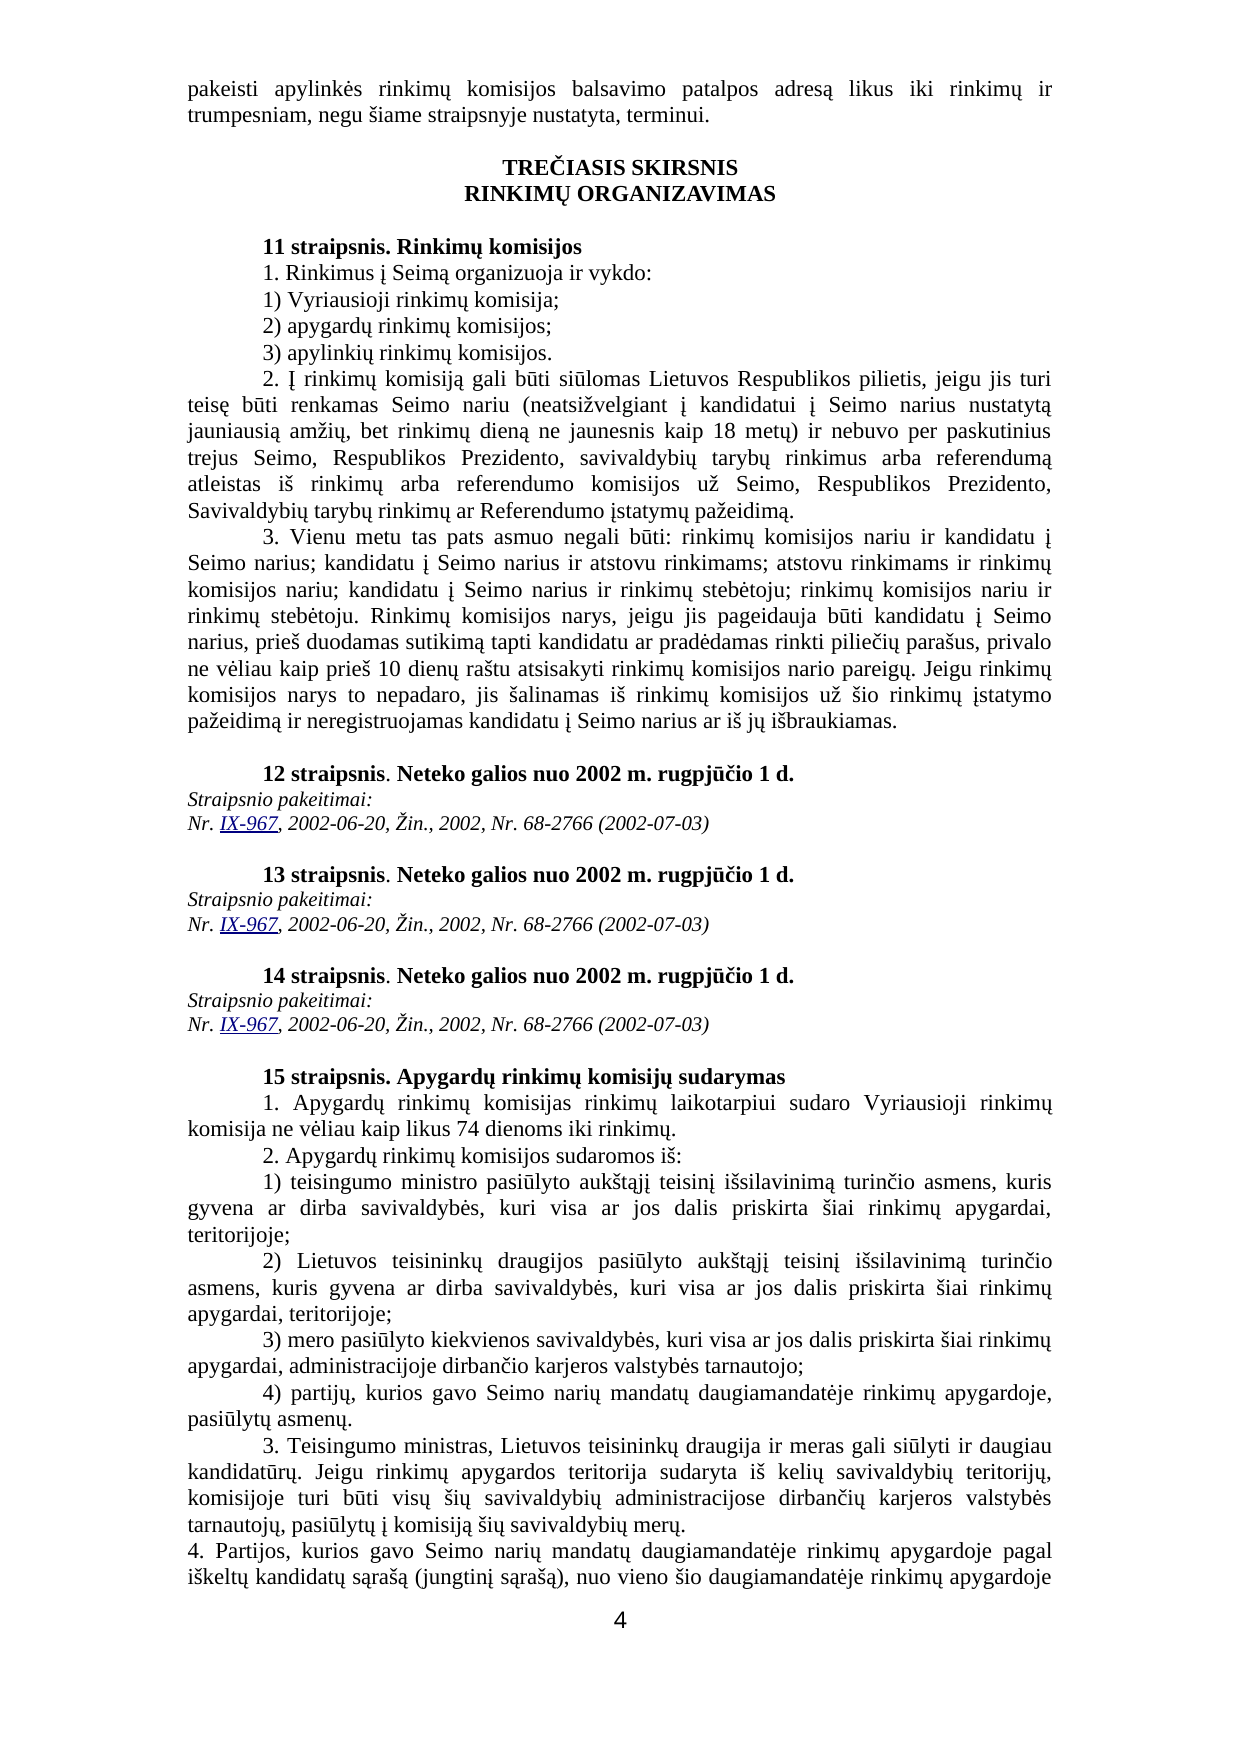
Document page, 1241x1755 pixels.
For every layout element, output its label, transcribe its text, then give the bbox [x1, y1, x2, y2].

text 13 straipsnis. Neteko galios nuo 2002 m. rugpjūčio 1 d. [187, 861, 1053, 887]
text Straipsnio pakeitimai: [187, 787, 1053, 811]
text 1. Rinkimus į Seimą organizuoja ir vykdo: [187, 259, 1053, 286]
text Nr. IX-967, 2002-06-20, Žin., 2002, Nr. 68-2766 (2002-07-03) [187, 1012, 1053, 1036]
text 3) apylinkių rinkimų komisijos. [187, 338, 1053, 365]
text Nr. IX-967, 2002-06-20, Žin., 2002, Nr. 68-2766 (2002-07-03) [187, 911, 1053, 936]
text 1) Vyriausioji rinkimų komisija; [187, 286, 1053, 312]
text 1) teisingumo ministro pasiūlyto aukštąjį teisinį išsilavinimą turinčio asmens, kuris gyvena ar dirba savivaldybės, kuri visa ar jos dalis priskirta šiai rinkimų apygardai, teritorijoje; [187, 1168, 1053, 1247]
text Nr. IX-967, 2002-06-20, Žin., 2002, Nr. 68-2766 (2002-07-03) [187, 811, 1053, 835]
subtitle RINKIMŲ ORGANIZAVIMAS [187, 180, 1053, 207]
text pakeisti apylinkės rinkimų komisijos balsavimo patalpos adresą likus iki rinkimų ir trumpesniam, negu šiame straipsnyje nustatyta, terminui. [187, 75, 1053, 128]
subtitle TREČIASIS SKIRSNIS [187, 154, 1053, 180]
text Straipsnio pakeitimai: [187, 887, 1053, 911]
text 14 straipsnis. Neteko galios nuo 2002 m. rugpjūčio 1 d. [187, 962, 1053, 988]
text 3) mero pasiūlyto kiekvienos savivaldybės, kuri visa ar jos dalis priskirta šiai rinkimų apygardai, administracijoje dirbančio karjeros valstybės tarnautojo; [187, 1326, 1053, 1379]
text 2) Lietuvos teisininkų draugijos pasiūlyto aukštąjį teisinį išsilavinimą turinčio asmens, kuris gyvena ar dirba savivaldybės, kuri visa ar jos dalis priskirta šiai rinkimų apygardai, teritorijoje; [187, 1247, 1053, 1326]
subtitle 15 straipsnis. Apygardų rinkimų komisijų sudarymas [187, 1063, 1053, 1089]
text 2. Į rinkimų komisiją gali būti siūlomas Lietuvos Respublikos pilietis, jeigu jis turi teisę būti renkamas Seimo nariu (neatsižvelgiant į kandidatui į Seimo narius nustatytą jauniausią amžių, bet rinkimų dieną ne jaunesnis kaip 18 metų) ir nebuvo per paskutinius trejus Seimo, Respublikos Prezidento, savivaldybių tarybų rinkimus arba referendumą atleistas iš rinkimų arba referendumo komisijos už Seimo, Respublikos Prezidento, Savivaldybių tarybų rinkimų ar Referendumo įstatymų pažeidimą. [187, 365, 1053, 523]
text 1. Apygardų rinkimų komisijas rinkimų laikotarpiui sudaro Vyriausioji rinkimų komisija ne vėliau kaip likus 74 dienoms iki rinkimų. [187, 1089, 1053, 1142]
subtitle 11 straipsnis. Rinkimų komisijos [187, 233, 1053, 259]
text 2) apygardų rinkimų komisijos; [187, 312, 1053, 338]
text 3. Vienu metu tas pats asmuo negali būti: rinkimų komisijos nariu ir kandidatu į Seimo narius; kandidatu į Seimo narius ir atstovu rinkimams; atstovu rinkimams ir rinkimų komisijos nariu; kandidatu į Seimo narius ir rinkimų stebėtoju; rinkimų komisijos nariu ir rinkimų stebėtoju. Rinkimų komisijos narys, jeigu jis pageidauja būti kandidatu į Seimo narius, prieš duodamas sutikimą tapti kandidatu ar pradėdamas rinkti piliečių parašus, privalo ne vėliau kaip prieš 10 dienų raštu atsisakyti rinkimų komisijos nario pareigų. Jeigu rinkimų komisijos narys to nepadaro, jis šalinamas iš rinkimų komisijos už šio rinkimų įstatymo pažeidimą ir neregistruojamas kandidatu į Seimo narius ar iš jų išbraukiamas. [187, 523, 1053, 734]
text 4. Partijos, kurios gavo Seimo narių mandatų daugiamandatėje rinkimų apygardoje pagal iškeltų kandidatų sąrašą (jungtinį sąrašą), nuo vieno šio daugiamandatėje rinkimų apygardoje [187, 1537, 1053, 1590]
text 2. Apygardų rinkimų komisijos sudaromos iš: [187, 1142, 1053, 1168]
text 12 straipsnis. Neteko galios nuo 2002 m. rugpjūčio 1 d. [187, 760, 1053, 787]
text Straipsnio pakeitimai: [187, 988, 1053, 1012]
text 3. Teisingumo ministras, Lietuvos teisininkų draugija ir meras gali siūlyti ir daugiau kandidatūrų. Jeigu rinkimų apygardos teritorija sudaryta iš kelių savivaldybių teritorijų, komisijoje turi būti visų šių savivaldybių administracijose dirbančių karjeros valstybės tarnautojų, pasiūlytų į komisiją šių savivaldybių merų. [187, 1432, 1053, 1537]
text 4) partijų, kurios gavo Seimo narių mandatų daugiamandatėje rinkimų apygardoje, pasiūlytų asmenų. [187, 1379, 1053, 1432]
